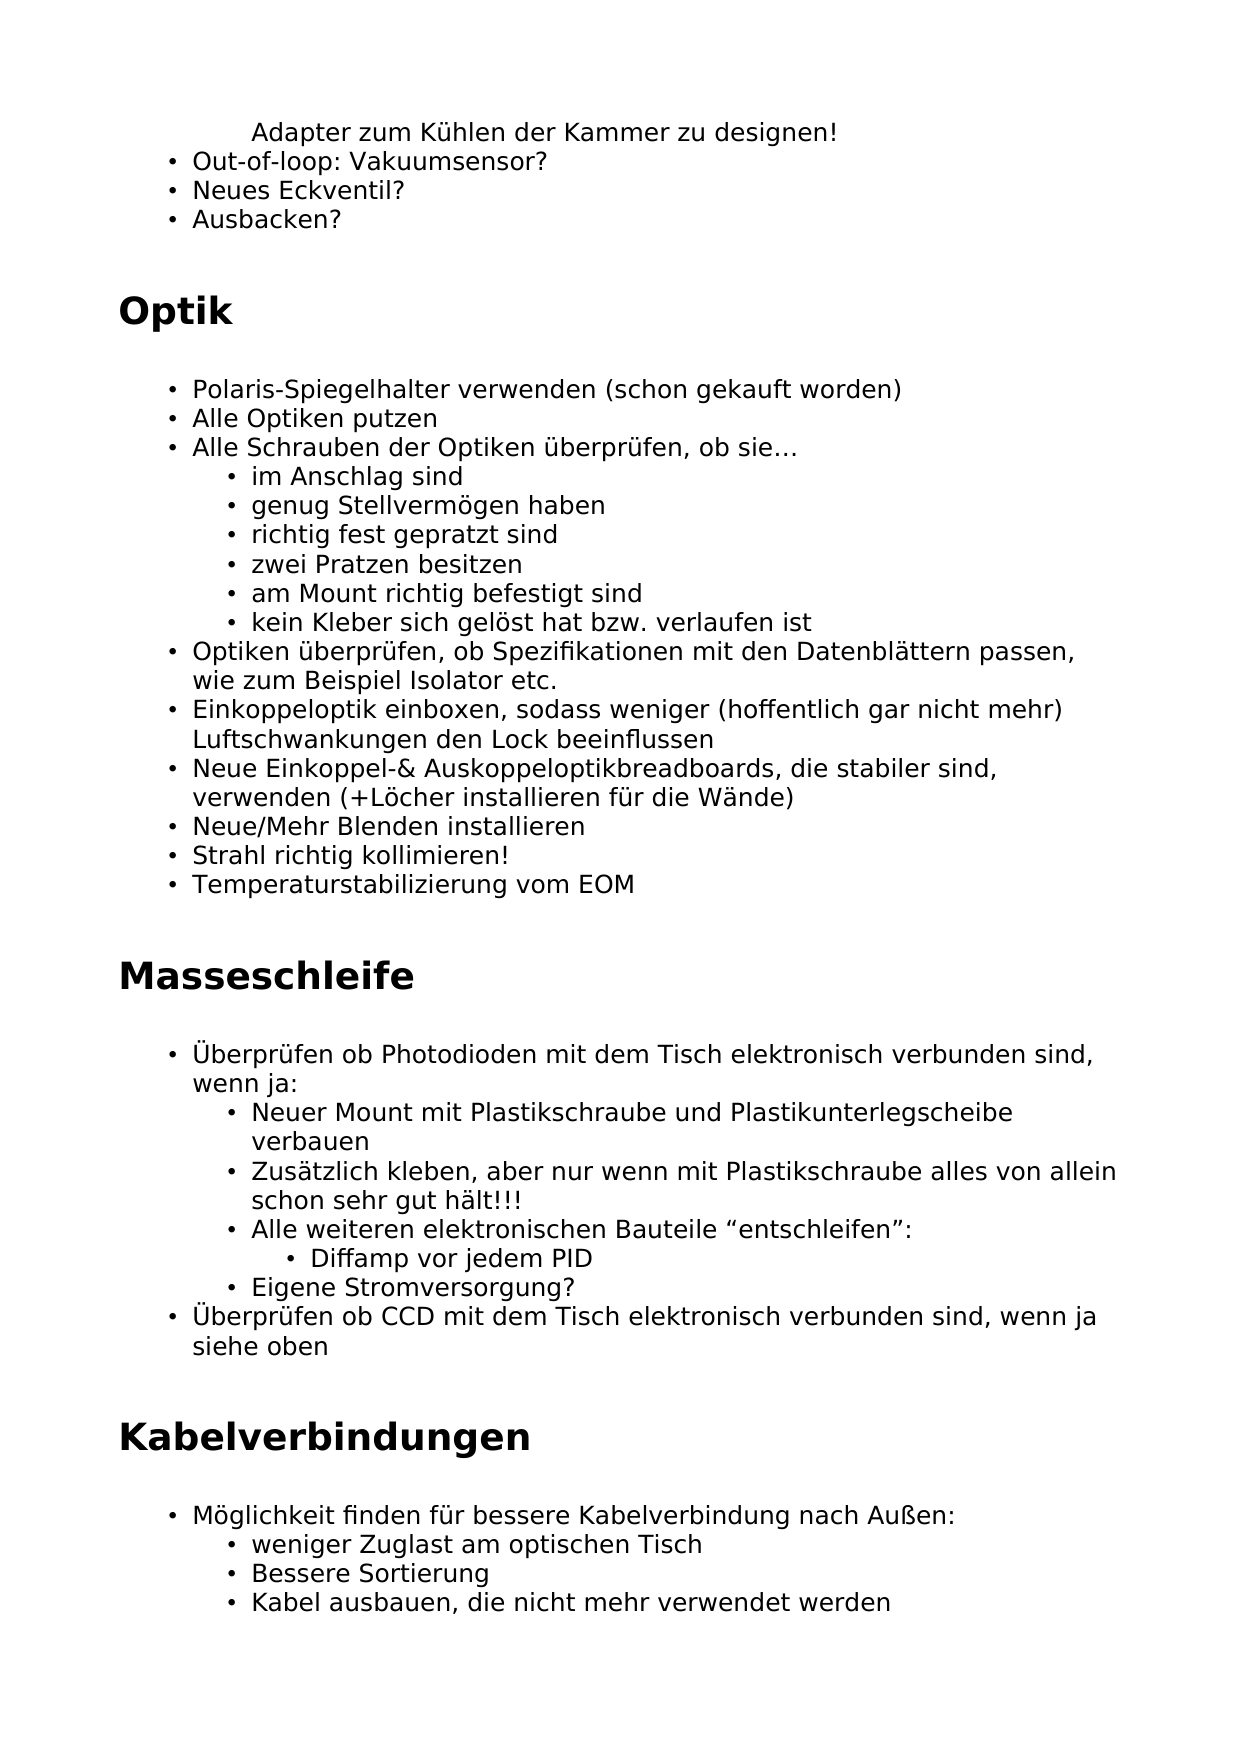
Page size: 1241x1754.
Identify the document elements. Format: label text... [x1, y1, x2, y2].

list Neues Eckventil? [177, 176, 1122, 206]
list Neue/Mehr Blenden installieren [177, 812, 1122, 842]
list Alle Schrauben der Optiken überprüfen, ob sie… [177, 433, 1122, 462]
list Eigene Stromversorgung? [236, 1273, 1122, 1302]
list Neue Einkoppel-& Auskoppeloptikbreadboards, die stabiler sind, verwenden (+Löcher installieren für die Wände) [177, 754, 1122, 812]
list Ausbacken? [177, 206, 1122, 235]
list Optiken überprüfen, ob Spezifikationen mit den Datenblättern passen, wie zum Beispiel Isolator etc. [177, 637, 1122, 696]
list weniger Zuglast am optischen Tisch [236, 1530, 1122, 1559]
subtitle Kabelverbindungen [118, 1415, 1122, 1459]
list am Mount richtig befestigt sind [236, 579, 1122, 608]
list Alle weiteren elektronischen Bauteile “entschleifen”: [236, 1215, 1122, 1244]
list Einkoppeloptik einboxen, sodass weniger (hoffentlich gar nicht mehr) Luftschwankungen den Lock beeinflussen [177, 696, 1122, 754]
list kein Kleber sich gelöst hat bzw. verlaufen ist [236, 608, 1122, 637]
list Überprüfen ob Photodioden mit dem Tisch elektronisch verbunden sind, wenn ja: [177, 1040, 1122, 1098]
list Kabel ausbauen, die nicht mehr verwendet werden [236, 1588, 1122, 1618]
list Zusätzlich kleben, aber nur wenn mit Plastikschraube alles von allein schon sehr gut hält!!! [236, 1157, 1122, 1215]
list im Anschlag sind [236, 462, 1122, 492]
list Strahl richtig kollimieren! [177, 842, 1122, 871]
list Bessere Sortierung [236, 1559, 1122, 1588]
list Out-of-loop: Vakuumsensor? [177, 147, 1122, 176]
list Alle Optiken putzen [177, 404, 1122, 433]
list Neuer Mount mit Plastikschraube und Plastikunterlegscheibe verbauen [236, 1098, 1122, 1157]
list zwei Pratzen besitzen [236, 550, 1122, 579]
list Möglichkeit finden für bessere Kabelverbindung nach Außen: [177, 1501, 1122, 1530]
list genug Stellvermögen haben [236, 492, 1122, 521]
list Temperaturstabilizierung vom EOM [177, 871, 1122, 900]
list Diffamp vor jedem PID [295, 1244, 1122, 1273]
list Überprüfen ob CCD mit dem Tisch elektronisch verbunden sind, wenn ja siehe oben [177, 1302, 1122, 1361]
subtitle Masseschleife [118, 954, 1122, 998]
list Adapter zum Kühlen der Kammer zu designen! [236, 118, 1122, 147]
subtitle Optik [118, 289, 1122, 333]
list Polaris-Spiegelhalter verwenden (schon gekauft worden) [177, 375, 1122, 404]
list richtig fest gepratzt sind [236, 521, 1122, 550]
